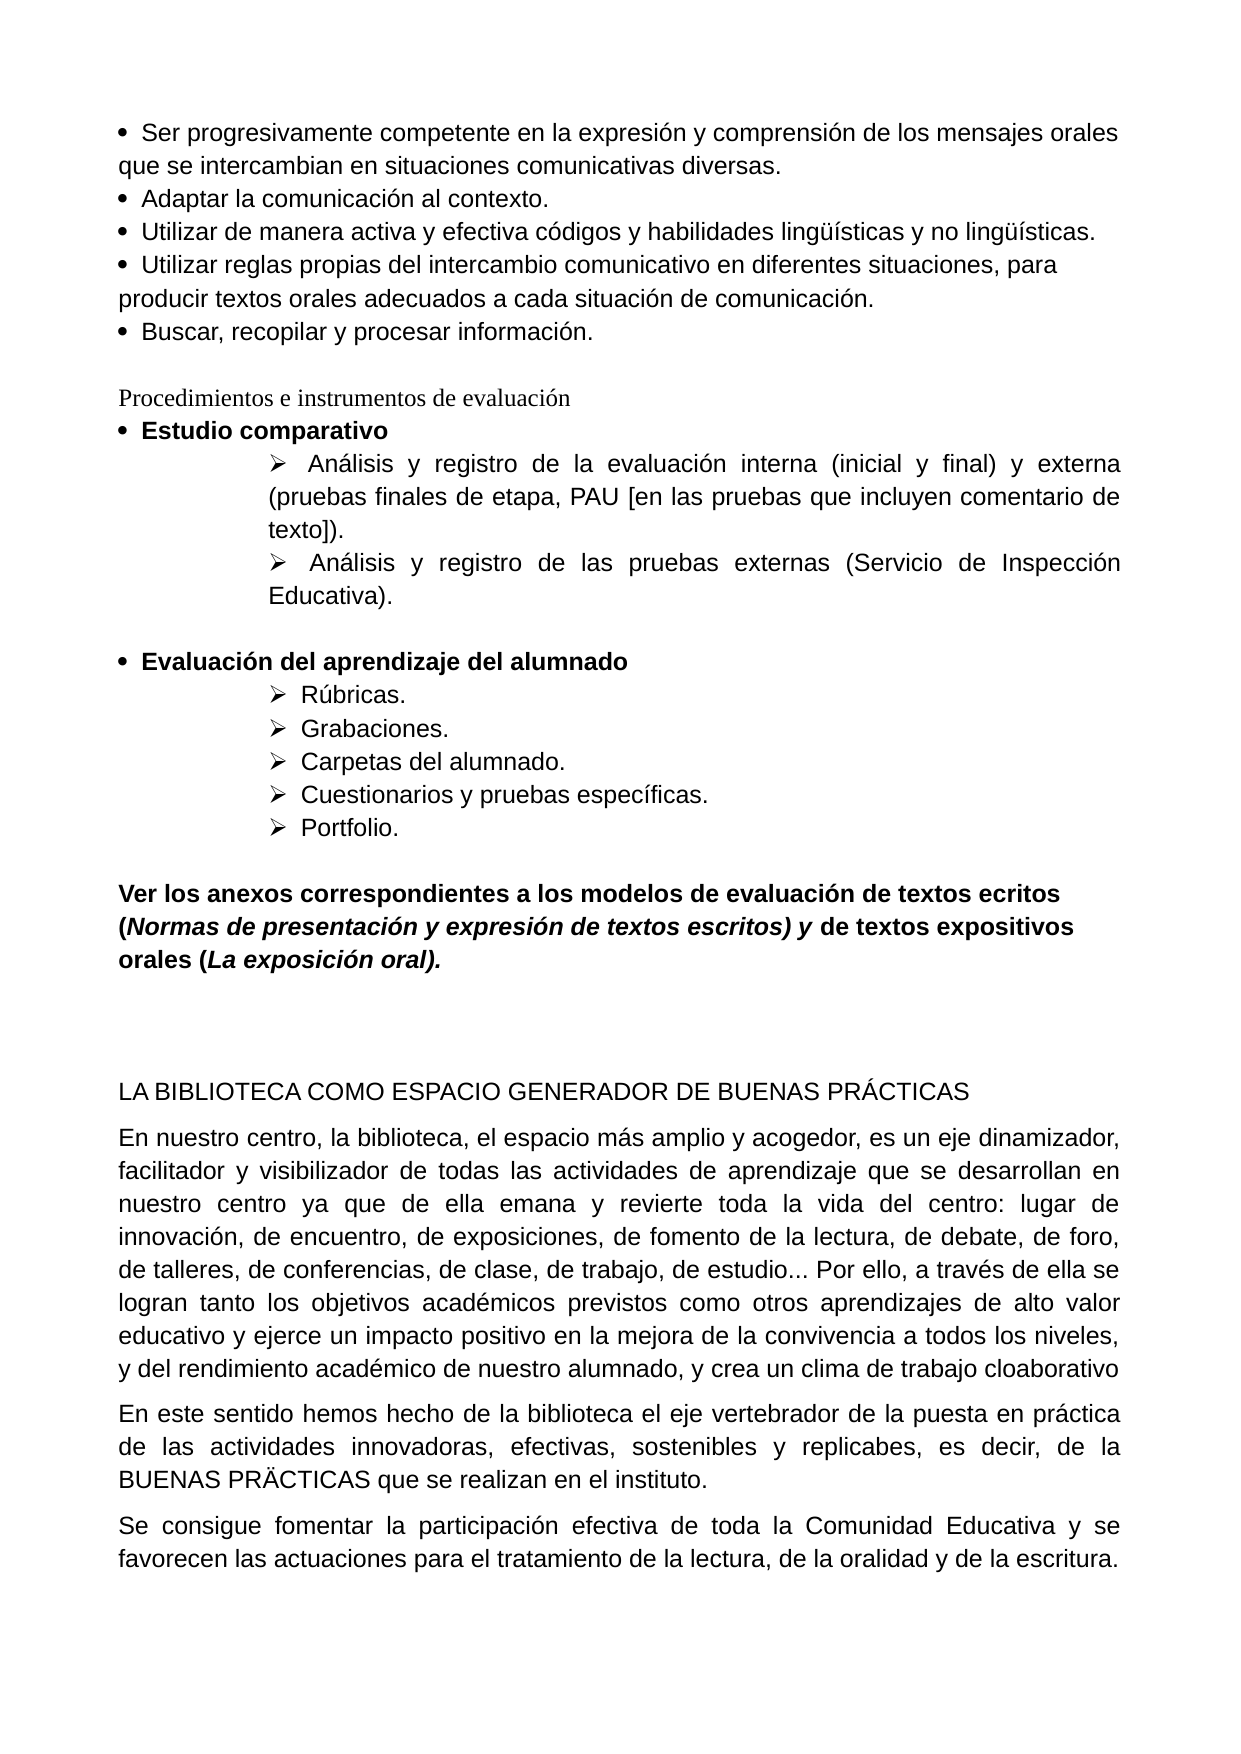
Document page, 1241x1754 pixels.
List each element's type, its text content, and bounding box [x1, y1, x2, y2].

text · Adaptar la comunicación al contexto. [118, 184, 1122, 213]
text · Utilizar reglas propias del intercambio comunicativo en diferentes situaciones, para producir textos orales adecuados a cada situación de comunicación. [118, 251, 1122, 312]
text Ø Carpetas del alumnado. [268, 747, 1122, 776]
text En este sentido hemos hecho de la biblioteca el eje vertebrador de la puesta en práctica de las actividades innovadoras, efectivas, sostenibles y replicabes, es decir, de la BUENAS PRÄCTICAS que se realizan en el instituto. [118, 1399, 1122, 1494]
text · Utilizar de manera activa y efectiva códigos y habilidades lingüísticas y no lingüísticas. [118, 217, 1122, 246]
text Se consigue fomentar la participación efectiva de toda la Comunidad Educativa y se favorecen las actuaciones para el tratamiento de la lectura, de la oralidad y de la escritura. [118, 1511, 1122, 1573]
text Ø Análisis y registro de la evaluación interna (inicial y final) y externa (pruebas finales de etapa, PAU [en las pruebas que incluyen comentario de texto]). [268, 449, 1122, 544]
text Procedimientos e instrumentos de evaluación [118, 383, 1122, 412]
text Ver los anexos correspondientes a los modelos de evaluación de textos ecritos (Normas de presentación y expresión de textos escritos) y de textos expositivos orales (La exposición oral). [118, 879, 1122, 974]
text LA BIBLIOTECA COMO ESPACIO GENERADOR DE BUENAS PRÁCTICAS [118, 1077, 1122, 1106]
text Ø Grabaciones. [268, 713, 1122, 742]
text Ø Portfolio. [268, 813, 1122, 842]
text En nuestro centro, la biblioteca, el espacio más amplio y acogedor, es un eje dinamizador, facilitador y visibilizador de todas las actividades de aprendizaje que se desarrollan en nuestro centro ya que de ella emana y revierte toda la vida del centro: lugar de innovación, de encuentro, de exposiciones, de fomento de la lectura, de debate, de foro, de talleres, de conferencias, de clase, de trabajo, de estudio... Por ello, a través de ella se logran tanto los objetivos académicos previstos como otros aprendizajes de alto valor educativo y ejerce un impacto positivo en la mejora de la convivencia a todos los niveles, y del rendimiento académico de nuestro alumnado, y crea un clima de trabajo cloaborativo [118, 1123, 1122, 1383]
text Ø Análisis y registro de las pruebas externas (Servicio de Inspección Educativa). [268, 548, 1122, 610]
text Ø Rúbricas. [268, 680, 1122, 709]
text · Buscar, recopilar y procesar información. [118, 317, 1122, 346]
text · Evaluación del aprendizaje del alumnado [118, 647, 1122, 676]
text · Ser progresivamente competente en la expresión y comprensión de los mensajes orales que se intercambian en situaciones comunicativas diversas. [118, 118, 1122, 180]
text · Estudio comparativo [118, 416, 1122, 445]
text Ø Cuestionarios y pruebas específicas. [268, 780, 1122, 809]
